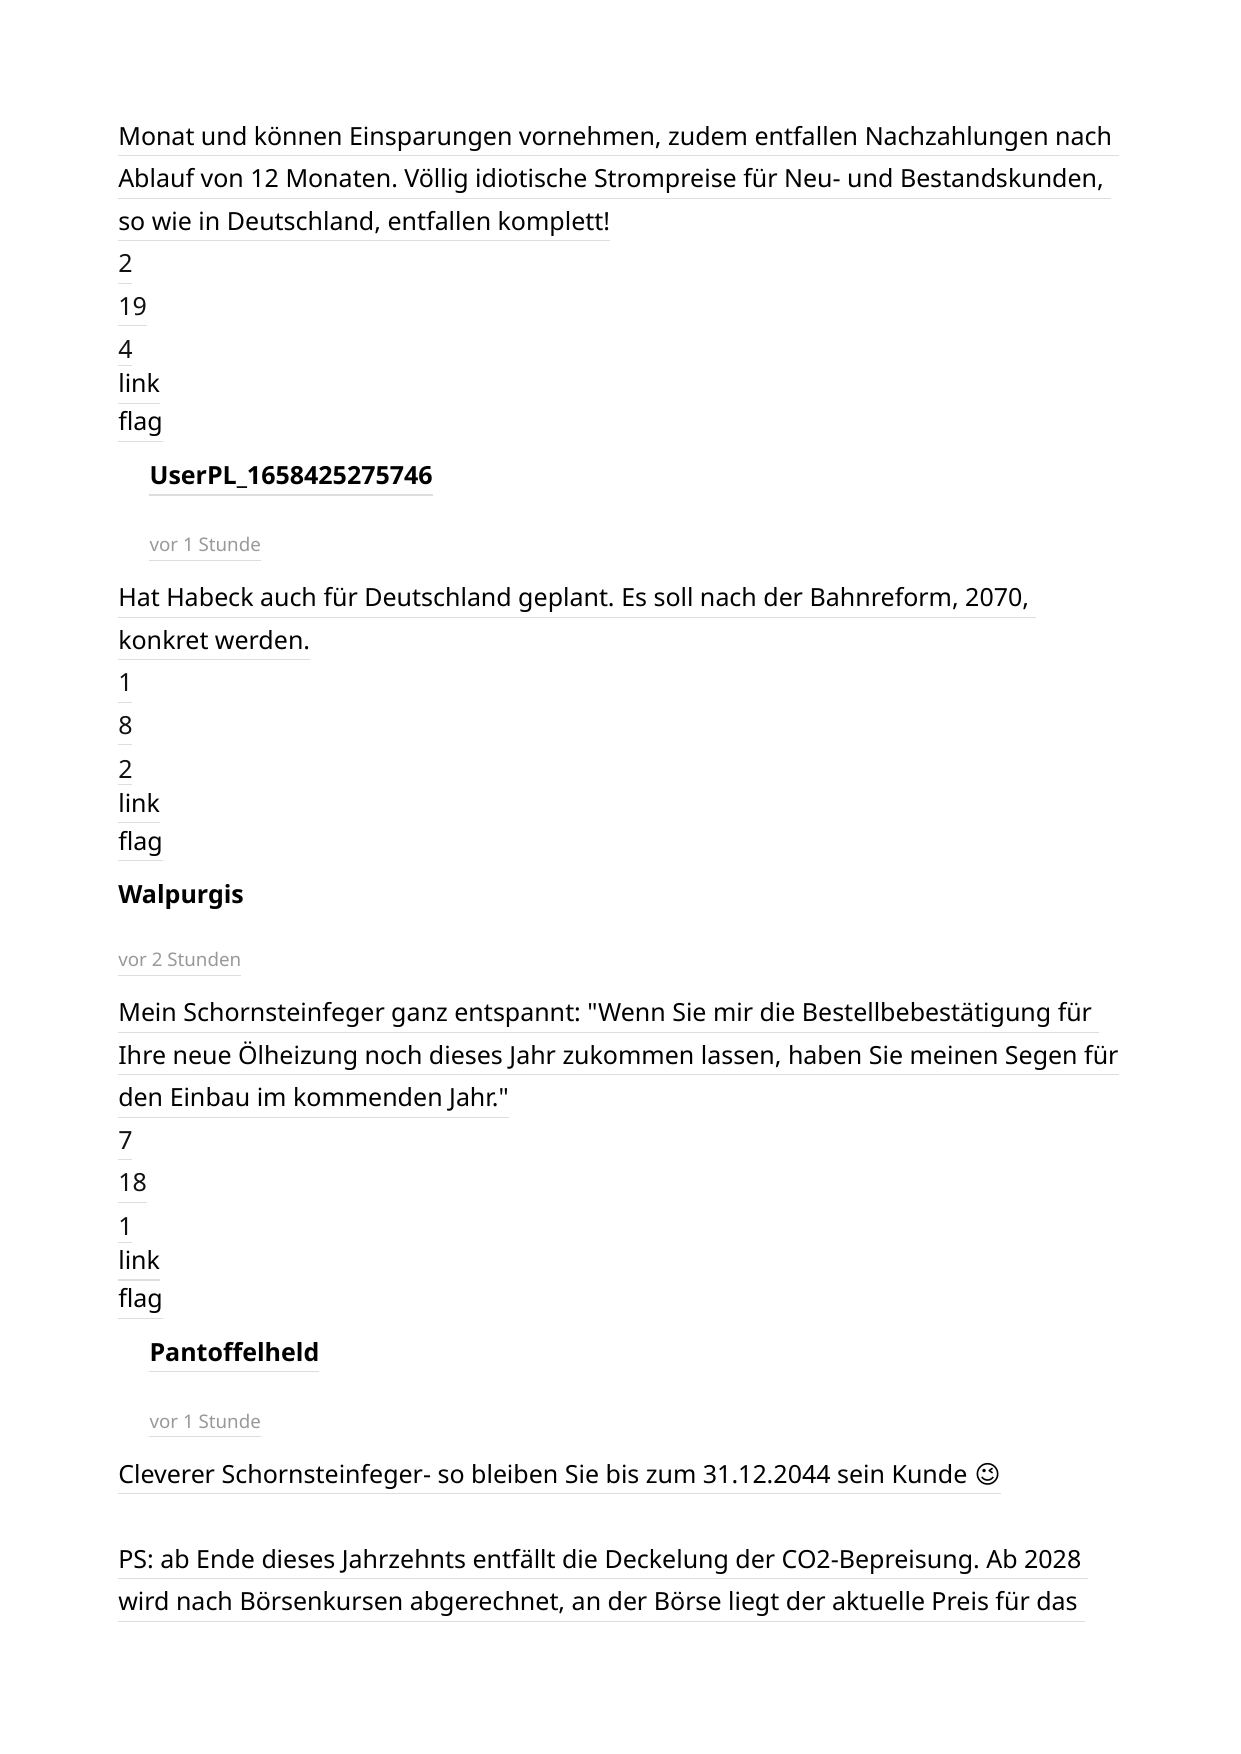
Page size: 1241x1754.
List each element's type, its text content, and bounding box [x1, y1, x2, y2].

text 4 [118, 331, 1122, 366]
text 7 [118, 1122, 1122, 1160]
text Walpurgis [118, 877, 1122, 911]
text Mein Schornsteinfeger ganz entspannt: "Wenn Sie mir die Bestellbebestätigung für Ihre neue Ölheizung noch dieses Jahr zukommen lassen, haben Sie meinen Segen für den Einbau im kommenden Jahr." [118, 995, 1122, 1118]
text 2 [118, 750, 1122, 785]
text flag [118, 823, 1122, 861]
text link [118, 1243, 1122, 1281]
text vor 1 Stunde [149, 1408, 1117, 1437]
text vor 2 Stunden [118, 946, 1117, 976]
text Pantoffelheld [149, 1334, 1122, 1372]
text Monat und können Einsparungen vornehmen, zudem entfallen Nachzahlungen nach Ablauf von 12 Monaten. Völlig idiotische Strompreise für Neu- und Bestandskunden, so wie in Deutschland, entfallen komplett! [118, 118, 1122, 241]
text 19 [118, 288, 1122, 326]
text link [118, 785, 1122, 823]
text Hat Habeck auch für Deutschland geplant. Es soll nach der Bahnreform, 2070, konkret werden. [118, 580, 1122, 660]
text 18 [118, 1165, 1122, 1203]
text UserPL_1658425275746 [149, 458, 1122, 496]
text Cleverer Schornsteinfeger- so bleiben Sie bis zum 31.12.2044 sein Kunde 😉 PS: ab Ende dieses Jahrzehnts entfällt die Deckelung der CO2-Bepreisung. Ab 2028 wird nach Börsenkursen abgerechnet, an der Börse liegt der aktuelle Preis für das [118, 1457, 1122, 1622]
text 1 [118, 1207, 1122, 1243]
text vor 1 Stunde [149, 531, 1117, 561]
text 2 [118, 246, 1122, 284]
text flag [118, 1281, 1122, 1319]
text 1 [118, 665, 1122, 703]
text flag [118, 404, 1122, 442]
text 8 [118, 707, 1122, 745]
text link [118, 366, 1122, 404]
